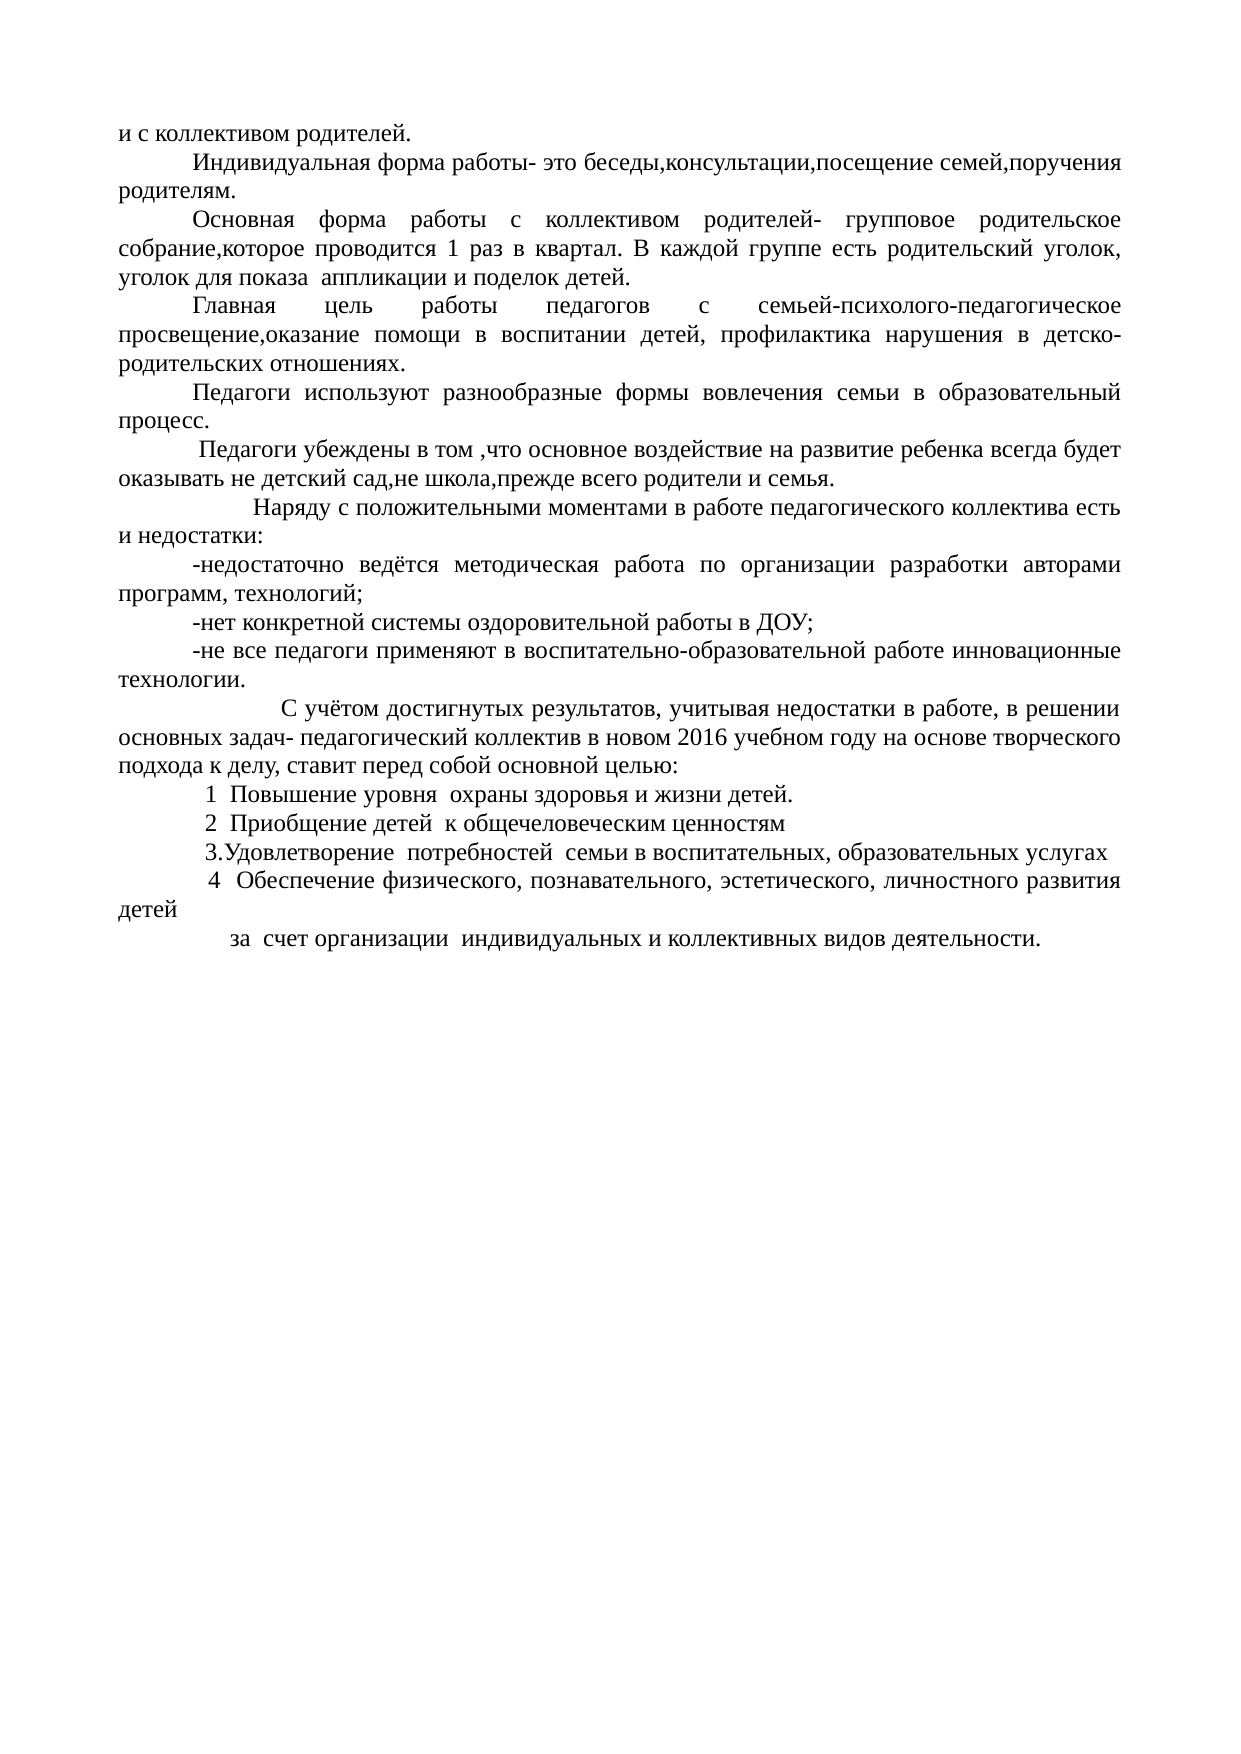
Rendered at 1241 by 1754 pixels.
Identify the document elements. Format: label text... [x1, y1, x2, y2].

text Основная форма работы с коллективом родителей- групповое родительское собрание,которое проводится 1 раз в квартал. В каждой группе есть родительский уголок, уголок для показа аппликации и поделок детей. [118, 204, 1122, 291]
text 4 Обеспечение физического, познавательного, эстетического, личностного развития детей [118, 866, 1122, 923]
text -не все педагоги применяют в воспитательно-образовательной работе инновационные технологии. [118, 636, 1122, 693]
text Наряду с положительными моментами в работе педагогического коллектива есть и недостатки: [118, 492, 1122, 549]
text и с коллективом родителей. [118, 118, 1122, 147]
text Индивидуальная форма работы- это беседы,консультации,посещение семей,поручения родителям. [118, 147, 1122, 204]
text -недостаточно ведётся методическая работа по организации разработки авторами программ, технологий; [118, 549, 1122, 607]
text за счет организации индивидуальных и коллективных видов деятельности. [118, 923, 1122, 952]
text -нет конкретной системы оздоровительной работы в ДОУ; [118, 607, 1122, 636]
text С учётом достигнутых результатов, учитывая недостатки в работе, в решении основных задач- педагогический коллектив в новом 2016 учебном году на основе творческого подхода к делу, ставит перед собой основной целью: [118, 693, 1122, 779]
text 3.Удовлетворение потребностей семьи в воспитательных, образовательных услугах [118, 837, 1122, 866]
text 2 Приобщение детей к общечеловеческим ценностям [118, 808, 1122, 837]
text Педагоги убеждены в том ,что основное воздействие на развитие ребенка всегда будет оказывать не детский сад,не школа,прежде всего родители и семья. [118, 434, 1122, 492]
text 1 Повышение уровня охраны здоровья и жизни детей. [118, 779, 1122, 808]
text Главная цель работы педагогов с семьей-психолого-педагогическое просвещение,оказание помощи в воспитании детей, профилактика нарушения в детско-родительских отношениях. [118, 291, 1122, 377]
text Педагоги используют разнообразные формы вовлечения семьи в образовательный процесс. [118, 377, 1122, 434]
